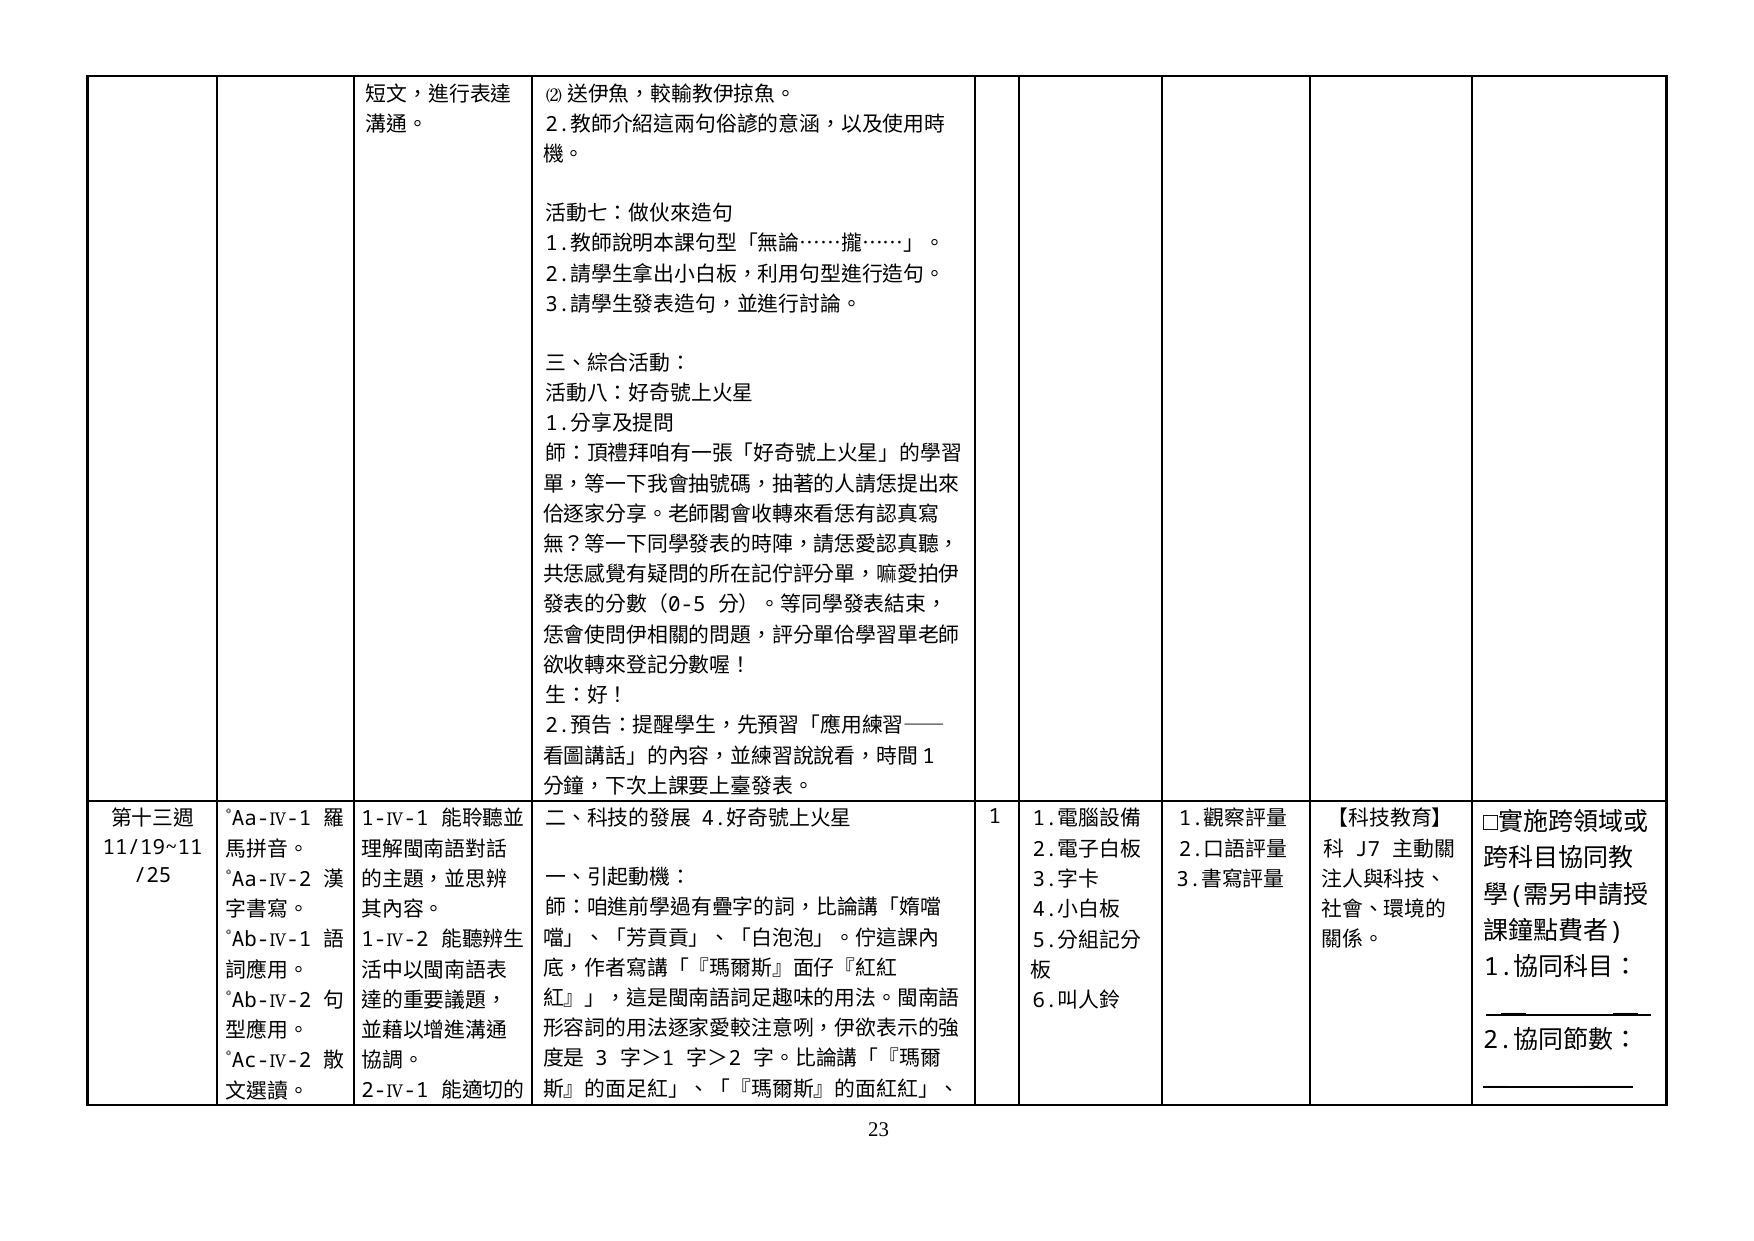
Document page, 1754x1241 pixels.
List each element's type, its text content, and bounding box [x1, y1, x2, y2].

table_cell [218, 77, 353, 799]
table_cell 1 [976, 802, 1018, 1104]
table_cell 短文，進行表達溝通。 [355, 77, 531, 799]
table_cell [89, 77, 216, 799]
table_cell 1-Ⅳ-1 能聆聽並理解閩南語對話的主題，並思辨其內容。 1-Ⅳ-2 能聽辨生活中以閩南語表達的重要議題，並藉以增進溝通協調。 2-Ⅳ-1 能適切的 [355, 802, 531, 1104]
table_cell [1473, 77, 1665, 799]
table_cell [976, 77, 1018, 799]
table_cell 1.電腦設備 2.電子白板 3.字卡 4.小白板 5.分組記分板 6.叫人鈴 [1020, 802, 1161, 1104]
table_cell [1311, 77, 1471, 799]
table_cell ◎Aa-Ⅳ-1 羅馬拼音。 ◎Aa-Ⅳ-2 漢字書寫。 ◎Ab-Ⅳ-1 語詞應用。 ◎Ab-Ⅳ-2 句型應用。 ◎Ac-Ⅳ-2 散文選讀。 [218, 802, 353, 1104]
table_cell ⑵送伊魚，較輸教伊掠魚。 2.教師介紹這兩句俗諺的意涵，以及使用時機。 活動七：做伙來造句 1.教師說明本課句型「無論……攏……」。 2.請學生拿出小白板，利用句型進行造句。 3.請學生發表造句，並進行討論。 三、綜合活動： 活動八：好奇號上火星 1.分享及提問 師：頂禮拜咱有一張「好奇號上火星」的學習單，等一下我會抽號碼，抽著的人請恁提出來佮逐家分享。老師閣會收轉來看恁有認真寫無？等一下同學發表的時陣，請恁愛認真聽，共恁感覺有疑問的所在記佇評分單，嘛愛拍伊發表的分數（0-5 分）。等同學發表結束，恁會使問伊相關的問題，評分單佮學習單老師欲收轉來登記分數喔！ 生：好！ 2.預告：提醒學生，先預習「應用練習――看圖講話」的內容，並練習說說看，時間1 分鐘，下次上課要上臺發表。 [533, 77, 974, 799]
table_cell 1.觀察評量 2.口語評量 3.書寫評量 [1163, 802, 1309, 1104]
table_cell 第十三週 11/19~11/25 [89, 802, 216, 1104]
table_cell [1163, 77, 1309, 799]
table_cell 【科技教育】 科 J7 主動關注人與科技、社會、環境的關係。 [1311, 802, 1471, 1104]
table_cell 二、科技的發展 4.好奇號上火星 一、引起動機： 師：咱進前學過有疊字的詞，比論講「媠噹噹」、「芳貢貢」、「白泡泡」。佇這課內底，作者寫講「『瑪爾斯』面仔『紅紅紅』」，這是閩南語詞足趣味的用法。閩南語形容詞的用法逐家愛較注意咧，伊欲表示的強度是 3 字＞1 字＞2 字。比論講「『瑪爾斯』的面足紅」、「『瑪爾斯』的面紅紅」、 [533, 802, 974, 1104]
table_cell [1020, 77, 1161, 799]
table_cell □實施跨領域或跨科目協同教學(需另申請授課鐘點費者) 1.協同科目： ＿ ＿ 2.協同節數： ＿ ＿＿ [1473, 802, 1665, 1104]
